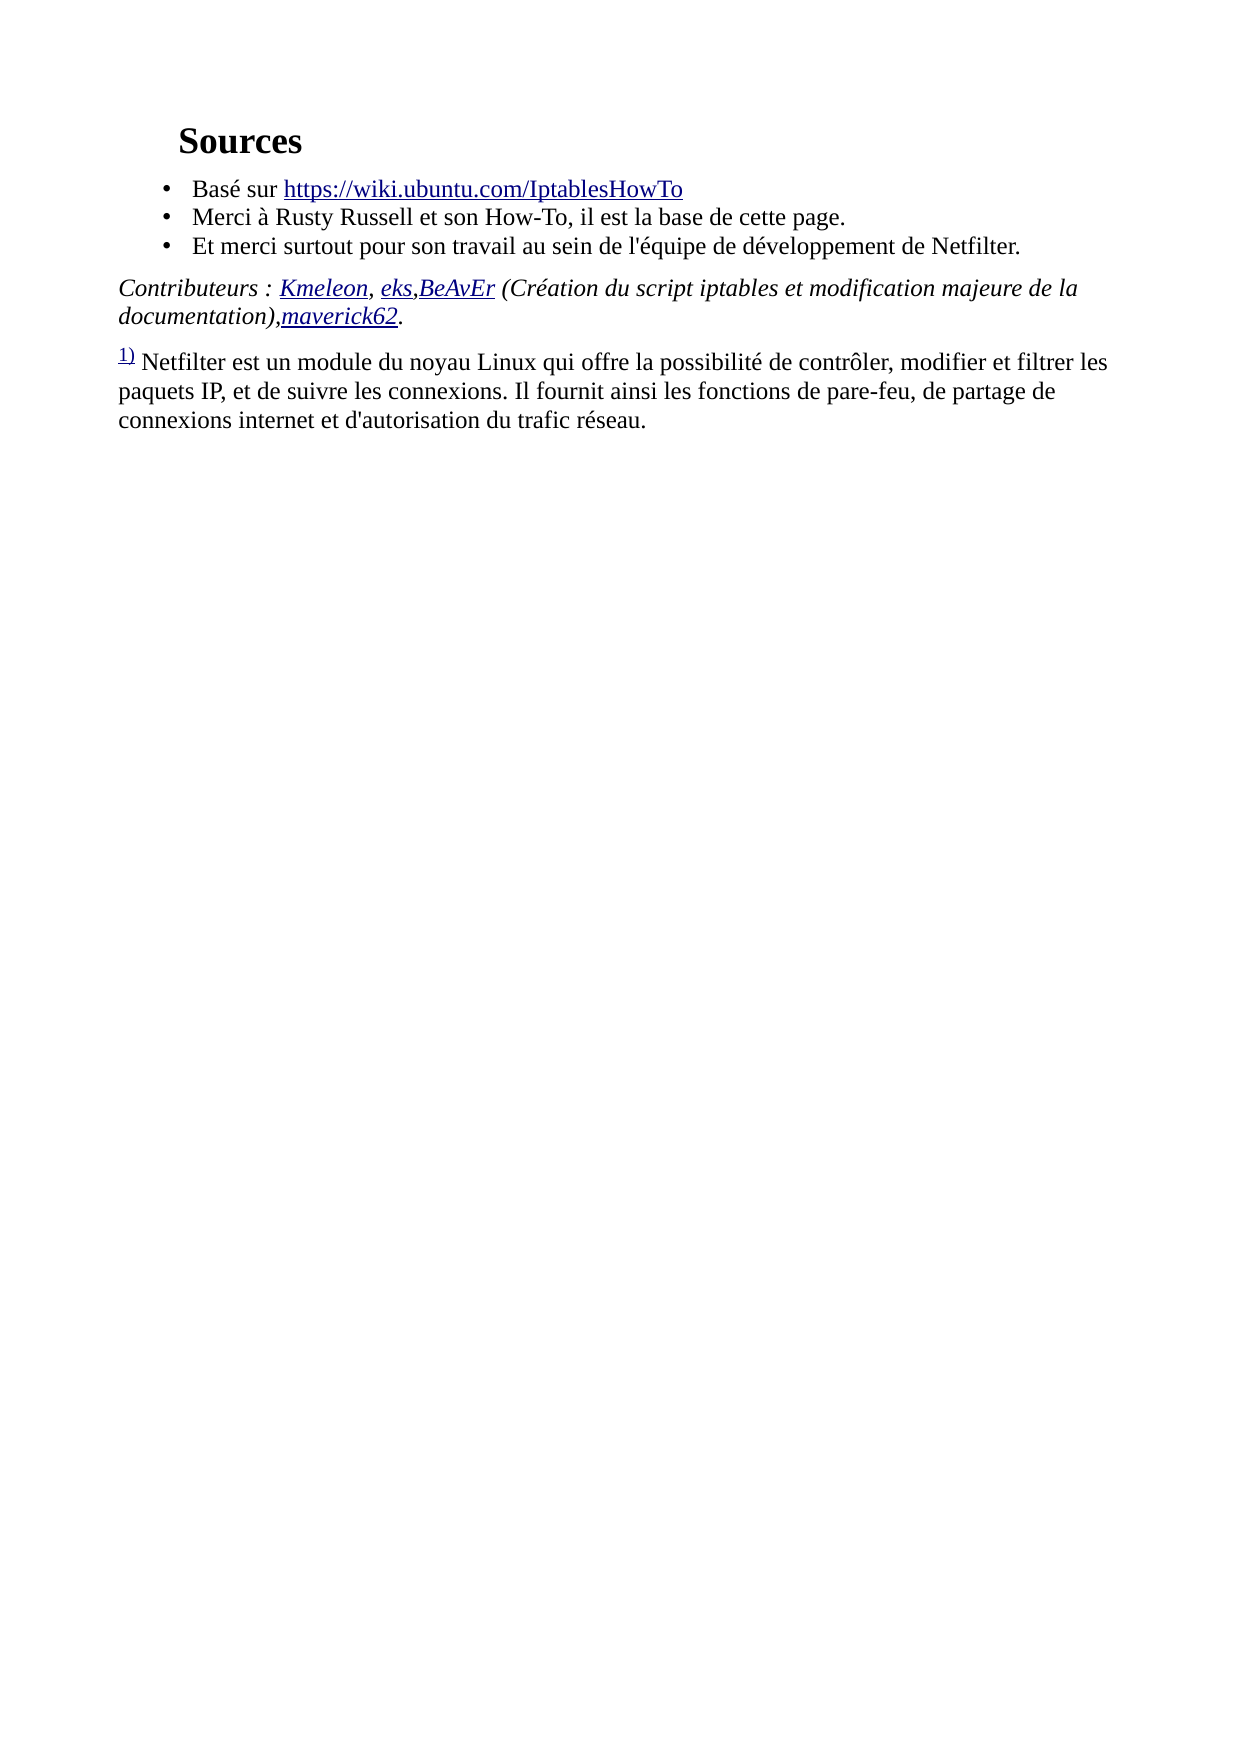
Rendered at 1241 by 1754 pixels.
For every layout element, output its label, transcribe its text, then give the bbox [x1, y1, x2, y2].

subtitle Sources [118, 118, 1122, 161]
text Contributeurs : Kmeleon, eks,BeAvEr (Création du script iptables et modification majeure de la documentation),maverick62. [118, 273, 1122, 330]
list Merci à Rusty Russell et son How-To, il est la base de cette page. [162, 202, 1122, 231]
list Basé sur https://wiki.ubuntu.com/IptablesHowTo [162, 174, 1122, 202]
text 1) Netfilter est un module du noyau Linux qui offre la possibilité de contrôler, modifier et filtrer les paquets IP, et de suivre les connexions. Il fournit ainsi les fonctions de pare-feu, de partage de connexions internet et d'autorisation du trafic réseau. [118, 343, 1122, 434]
list Et merci surtout pour son travail au sein de l'équipe de développement de Netfilter. [162, 231, 1122, 260]
